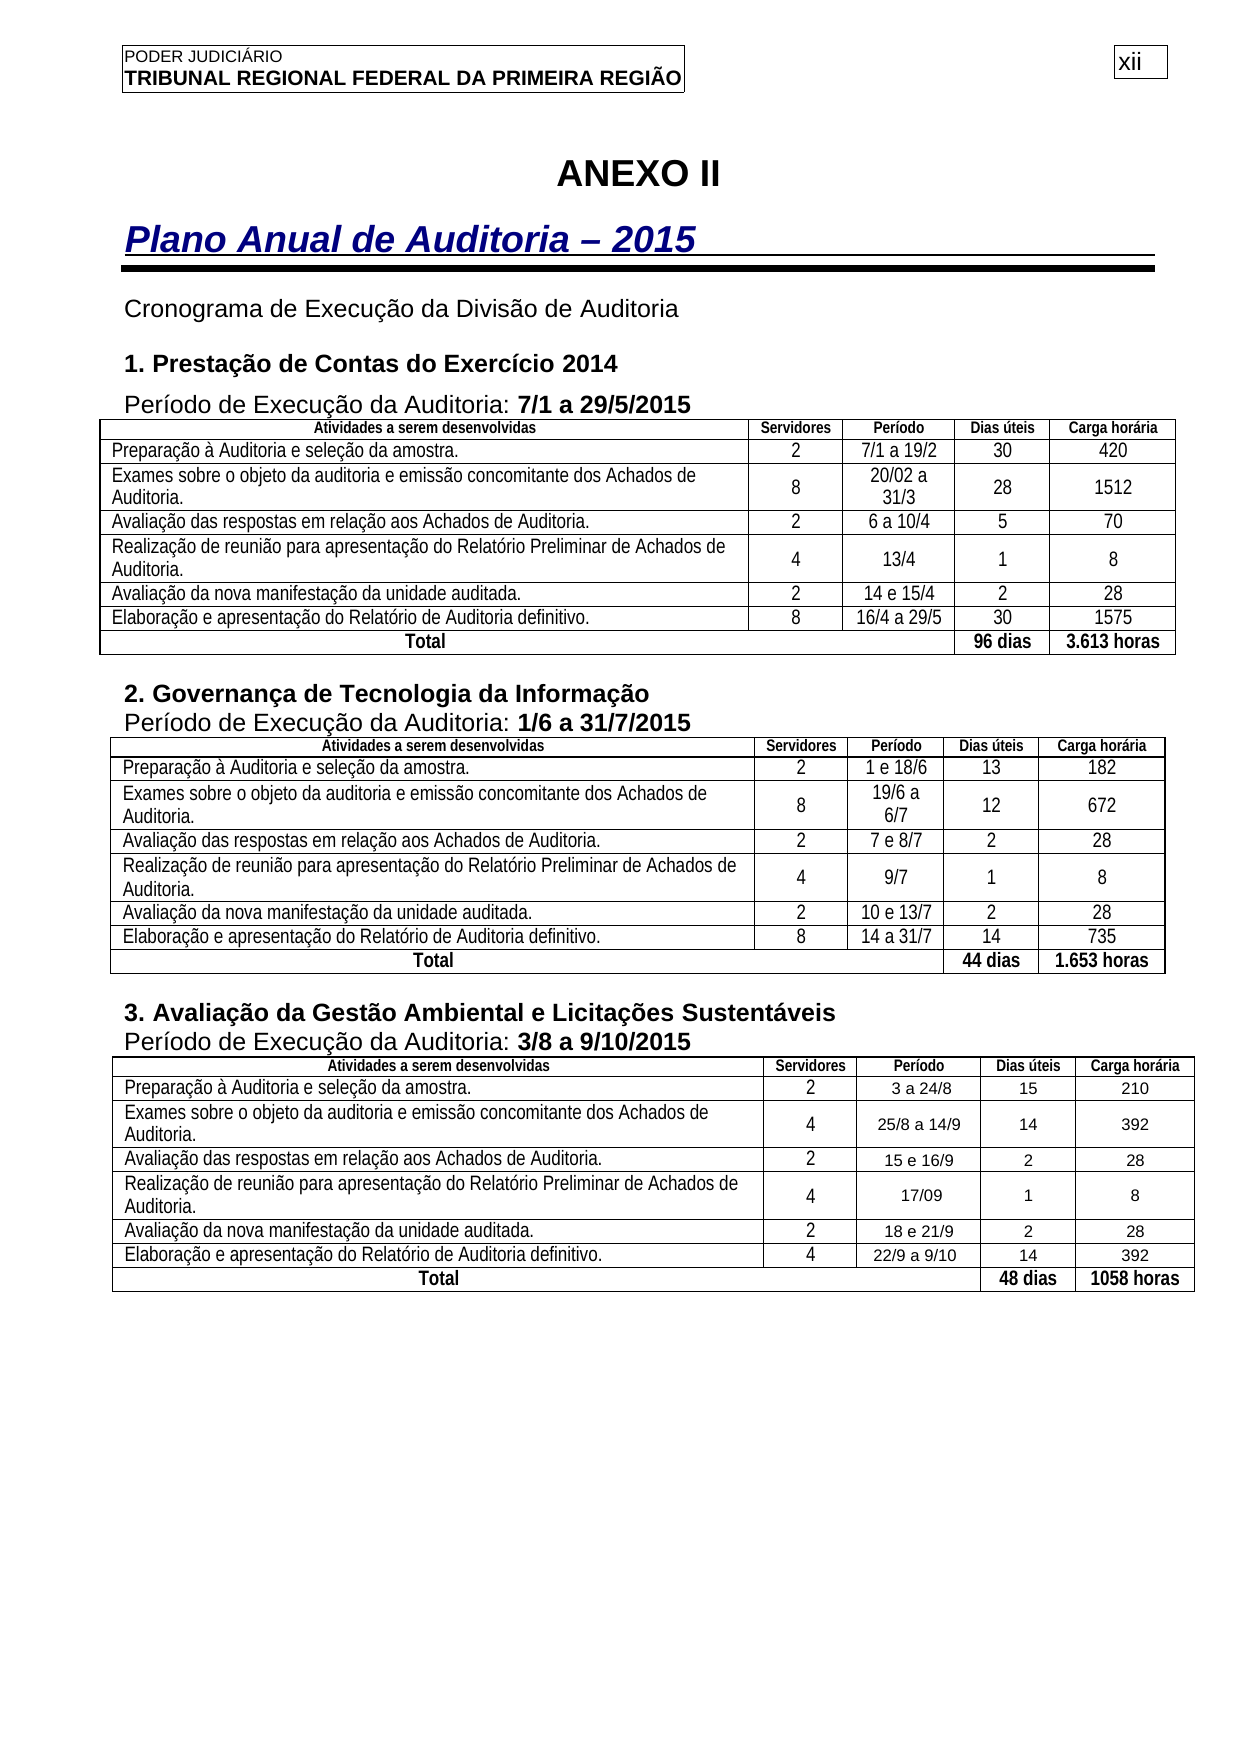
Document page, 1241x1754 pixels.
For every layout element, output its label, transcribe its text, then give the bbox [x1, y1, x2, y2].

text Período de Execução da Auditoria: 1/6 a 31/7/2015 [124, 708, 1207, 737]
table_header Servidores [755, 738, 847, 756]
table_cell 2 [981, 1220, 1075, 1243]
table_cell 2 [749, 511, 842, 534]
table_cell 4 [749, 535, 842, 582]
table_cell 12 [944, 781, 1038, 829]
table_cell Exames sobre o objeto da auditoria e emissão concomitante dos Achados de Auditoria. [113, 1101, 763, 1147]
table_cell Avaliação das respostas em relação aos Achados de Auditoria. [101, 511, 748, 534]
table_cell 9/7 [848, 854, 943, 901]
subtitle ANEXO II [87, 152, 1189, 195]
table_header Atividades a serem desenvolvidas [101, 420, 748, 438]
table_cell 8 [755, 781, 847, 829]
table_header Servidores [749, 420, 842, 438]
table_cell 735 [1039, 926, 1164, 949]
table_cell 8 [1039, 854, 1164, 901]
table_cell 13 [944, 758, 1038, 780]
table_header Carga horária [1050, 420, 1175, 438]
table_cell 8 [1076, 1172, 1194, 1219]
table_cell 392 [1076, 1244, 1194, 1267]
table_header Período [848, 738, 943, 756]
table_cell Elaboração e apresentação do Relatório de Auditoria definitivo. [111, 926, 754, 949]
table_header Período [857, 1058, 980, 1076]
subtitle Avaliação da Gestão Ambiental e Licitações Sustentáveis [124, 998, 1207, 1027]
table_cell 2 [764, 1148, 856, 1171]
text Período de Execução da Auditoria: 3/8 a 9/10/2015 [124, 1027, 1207, 1056]
table_header Dias úteis [981, 1058, 1075, 1076]
text Cronograma de Execução da Divisão de Auditoria [124, 293, 1207, 322]
table_cell 8 [749, 464, 842, 510]
table_cell 25/8 a 14/9 [857, 1101, 980, 1147]
table_cell 2 [749, 583, 842, 606]
table_cell 2 [955, 583, 1049, 606]
table_cell 420 [1050, 440, 1175, 462]
text Plano Anual de Auditoria – 2015 [87, 217, 1192, 260]
table_cell Total [111, 950, 943, 973]
table_cell 8 [1050, 535, 1175, 582]
table_cell 13/4 [843, 535, 954, 582]
table_cell 1 e 18/6 [848, 758, 943, 780]
table_cell Exames sobre o objeto da auditoria e emissão concomitante dos Achados de Auditoria. [101, 464, 748, 510]
table_cell Elaboração e apresentação do Relatório de Auditoria definitivo. [113, 1244, 763, 1267]
table_cell 15 e 16/9 [857, 1148, 980, 1171]
table_cell 7 e 8/7 [848, 830, 943, 853]
subtitle Prestação de Contas do Exercício 2014 [124, 349, 1207, 377]
table_cell 672 [1039, 781, 1164, 829]
table_cell Elaboração e apresentação do Relatório de Auditoria definitivo. [101, 607, 748, 630]
table_cell 2 [944, 830, 1038, 853]
subtitle Governança de Tecnologia da Informação [124, 679, 1207, 708]
table_cell 28 [1039, 902, 1164, 925]
table_header Dias úteis [955, 420, 1049, 438]
table_cell 1 [981, 1172, 1075, 1219]
table_cell 18 e 21/9 [857, 1220, 980, 1243]
table_cell 28 [1076, 1220, 1194, 1243]
table_cell 30 [955, 607, 1049, 630]
table_cell 28 [1039, 830, 1164, 853]
table_cell 1 [955, 535, 1049, 582]
table_cell 14 a 31/7 [848, 926, 943, 949]
table_cell 2 [981, 1148, 1075, 1171]
table_cell 48 dias [981, 1268, 1075, 1291]
table_cell 28 [1050, 583, 1175, 606]
table_cell Avaliação da nova manifestação da unidade auditada. [101, 583, 748, 606]
table_cell Total [113, 1268, 980, 1291]
table_cell 5 [955, 511, 1049, 534]
table_cell 96 dias [955, 631, 1049, 654]
table_cell 2 [944, 902, 1038, 925]
table_cell 14 [944, 926, 1038, 949]
table_cell 1058 horas [1076, 1268, 1194, 1291]
table_cell 16/4 a 29/5 [843, 607, 954, 630]
table_cell 182 [1039, 758, 1164, 780]
table_cell Avaliação das respostas em relação aos Achados de Auditoria. [111, 830, 754, 853]
table_cell 2 [749, 440, 842, 462]
table_header Atividades a serem desenvolvidas [111, 738, 754, 756]
table_cell 22/9 a 9/10 [857, 1244, 980, 1267]
table_cell 392 [1076, 1101, 1194, 1147]
table_cell Avaliação das respostas em relação aos Achados de Auditoria. [113, 1148, 763, 1171]
table_cell Avaliação da nova manifestação da unidade auditada. [111, 902, 754, 925]
table_cell 7/1 a 19/2 [843, 440, 954, 462]
table_header Carga horária [1076, 1058, 1194, 1076]
table_cell 4 [764, 1244, 856, 1267]
table_cell 14 e 15/4 [843, 583, 954, 606]
table_cell 20/02 a 31/3 [843, 464, 954, 510]
table_cell 17/09 [857, 1172, 980, 1219]
table_cell 2 [755, 758, 847, 780]
table_header Atividades a serem desenvolvidas [113, 1058, 763, 1076]
table_cell 14 [981, 1244, 1075, 1267]
table_cell 210 [1076, 1077, 1194, 1099]
table_cell 15 [981, 1077, 1075, 1099]
table_cell 4 [764, 1101, 856, 1147]
table_header Dias úteis [944, 738, 1038, 756]
table_cell 4 [764, 1172, 856, 1219]
table_cell 3 a 24/8 [857, 1077, 980, 1099]
table_cell 28 [1076, 1148, 1194, 1171]
table_cell Realização de reunião para apresentação do Relatório Preliminar de Achados de Auditoria. [111, 854, 754, 901]
table_cell 8 [755, 926, 847, 949]
table_cell 10 e 13/7 [848, 902, 943, 925]
text Período de Execução da Auditoria: 7/1 a 29/5/2015 [124, 390, 1207, 419]
table_cell 44 dias [944, 950, 1038, 973]
table_cell Preparação à Auditoria e seleção da amostra. [101, 440, 748, 462]
table_cell 1 [944, 854, 1038, 901]
table_cell 2 [764, 1077, 856, 1099]
table_cell 6 a 10/4 [843, 511, 954, 534]
table_cell Total [101, 631, 954, 654]
table_header Período [843, 420, 954, 438]
table_cell Avaliação da nova manifestação da unidade auditada. [113, 1220, 763, 1243]
table_header Carga horária [1039, 738, 1164, 756]
table_cell 14 [981, 1101, 1075, 1147]
table_cell 3.613 horas [1050, 631, 1175, 654]
table_cell Realização de reunião para apresentação do Relatório Preliminar de Achados de Auditoria. [113, 1172, 763, 1219]
table_cell 1512 [1050, 464, 1175, 510]
table_cell 19/6 a 6/7 [848, 781, 943, 829]
table_cell 8 [749, 607, 842, 630]
table_cell 2 [755, 830, 847, 853]
table_cell Preparação à Auditoria e seleção da amostra. [113, 1077, 763, 1099]
table_cell 2 [764, 1220, 856, 1243]
table_cell Realização de reunião para apresentação do Relatório Preliminar de Achados de Auditoria. [101, 535, 748, 582]
table_header Servidores [764, 1058, 856, 1076]
table_cell 1.653 horas [1039, 950, 1164, 973]
table_cell 28 [955, 464, 1049, 510]
table_cell 4 [755, 854, 847, 901]
table_cell 2 [755, 902, 847, 925]
table_cell Exames sobre o objeto da auditoria e emissão concomitante dos Achados de Auditoria. [111, 781, 754, 829]
table_cell Preparação à Auditoria e seleção da amostra. [111, 758, 754, 780]
table_cell 30 [955, 440, 1049, 462]
table_cell 1575 [1050, 607, 1175, 630]
table_cell 70 [1050, 511, 1175, 534]
